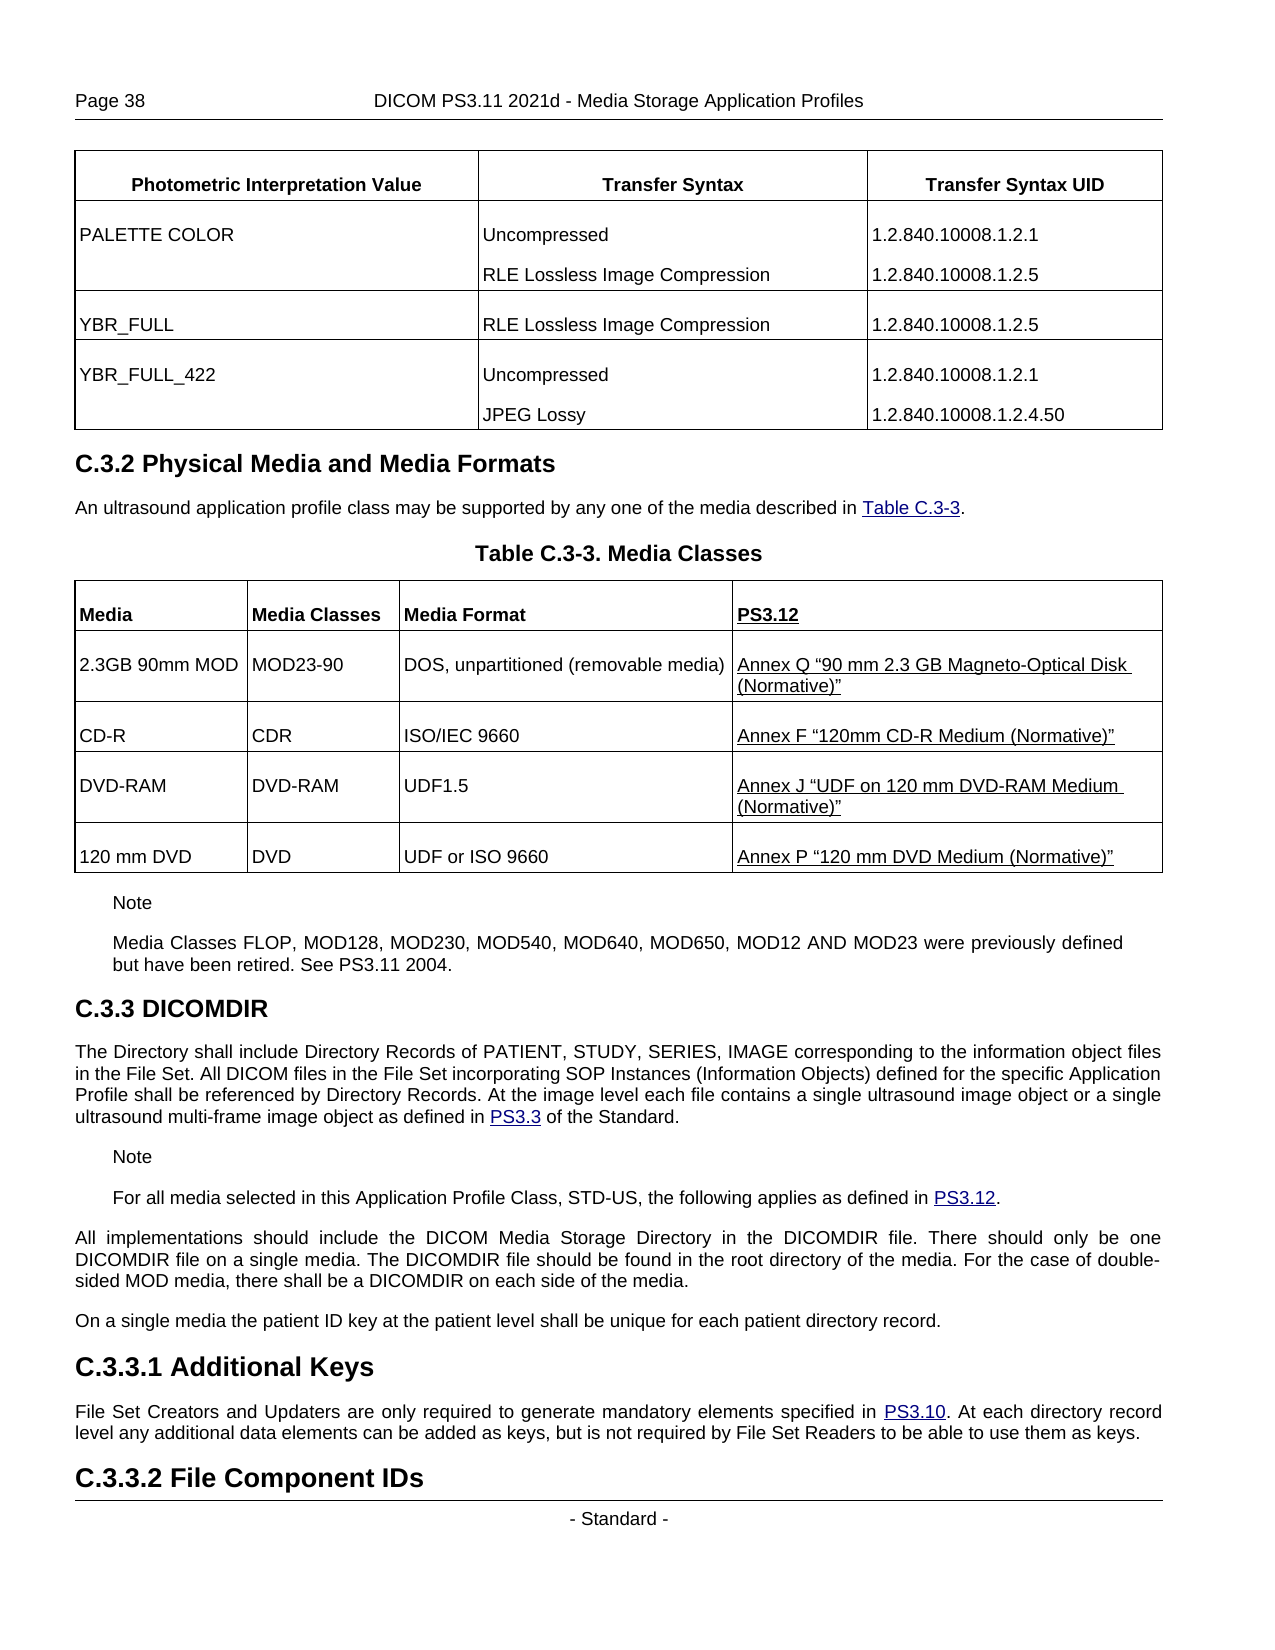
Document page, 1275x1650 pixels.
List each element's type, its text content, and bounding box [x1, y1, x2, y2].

text C.3.3.2 File Component IDs [75, 1462, 1162, 1494]
text Table C.3-3. Media Classes [75, 541, 1162, 567]
table_cell PALETTE COLOR [76, 201, 478, 290]
table_cell 1.2.840.10008.1.2.5 [868, 291, 1162, 339]
table_cell YBR_FULL_422 [76, 340, 478, 429]
table_header Photometric Interpretation Value [76, 151, 478, 200]
text On a single media the patient ID key at the patient level shall be unique for each patient directory record. [75, 1310, 1162, 1332]
table_cell Annex P “120 mm DVD Medium (Normative)” [733, 823, 1162, 872]
text Note [112, 1146, 1125, 1168]
table_cell 2.3GB 90mm MOD [76, 631, 247, 701]
text An ultrasound application profile class may be supported by any one of the media described in Table C.3-3. [75, 497, 1162, 518]
table_cell ISO/IEC 9660 [400, 702, 732, 751]
table_cell CDR [248, 702, 399, 751]
table_cell Annex Q “90 mm 2.3 GB Magneto-Optical Disk (Normative)” [733, 631, 1162, 701]
table_header Media Classes [248, 581, 399, 630]
text All implementations should include the DICOM Media Storage Directory in the DICOMDIR file. There should only be one DICOMDIR file on a single media. The DICOMDIR file should be found in the root directory of the media. For the case of double-sided MOD media, there shall be a DICOMDIR on each side of the media. [75, 1227, 1162, 1291]
text C.3.3 DICOMDIR [75, 994, 1162, 1022]
table_cell MOD23-90 [248, 631, 399, 701]
table_header PS3.12 [733, 581, 1162, 630]
text C.3.3.1 Additional Keys [75, 1351, 1162, 1382]
table_cell CD-R [76, 702, 247, 751]
table_header Transfer Syntax UID [868, 151, 1162, 200]
table_cell DVD [248, 823, 399, 872]
text The Directory shall include Directory Records of PATIENT, STUDY, SERIES, IMAGE corresponding to the information object files in the File Set. All DICOM files in the File Set incorporating SOP Instances (Information Objects) defined for the specific Application Profile shall be referenced by Directory Records. At the image level each file contains a single ultrasound image object or a single ultrasound multi-frame image object as defined in PS3.3 of the Standard. [75, 1041, 1162, 1127]
table_header Transfer Syntax [479, 151, 867, 200]
table_cell RLE Lossless Image Compression [479, 291, 867, 339]
table_cell Annex J “UDF on 120 mm DVD-RAM Medium (Normative)” [733, 752, 1162, 822]
text Note [112, 891, 1125, 913]
table_cell DVD-RAM [248, 752, 399, 822]
text Media Classes FLOP, MOD128, MOD230, MOD540, MOD640, MOD650, MOD12 AND MOD23 were previously defined but have been retired. See PS3.11 2004. [112, 932, 1125, 975]
table_header Media [76, 581, 247, 630]
table_cell 1.2.840.10008.1.2.1 1.2.840.10008.1.2.5 [868, 201, 1162, 290]
text File Set Creators and Updaters are only required to generate mandatory elements specified in PS3.10. At each directory record level any additional data elements can be added as keys, but is not required by File Set Readers to be able to use them as keys. [75, 1401, 1162, 1444]
table_cell UDF1.5 [400, 752, 732, 822]
table_cell YBR_FULL [76, 291, 478, 339]
table_cell DOS, unpartitioned (removable media) [400, 631, 732, 701]
table_header Media Format [400, 581, 732, 630]
table_cell UDF or ISO 9660 [400, 823, 732, 872]
table_cell 1.2.840.10008.1.2.1 1.2.840.10008.1.2.4.50 [868, 340, 1162, 429]
table_cell Annex F “120mm CD-R Medium (Normative)” [733, 702, 1162, 751]
text C.3.2 Physical Media and Media Formats [75, 449, 1162, 478]
table_cell 120 mm DVD [76, 823, 247, 872]
table_cell Uncompressed RLE Lossless Image Compression [479, 201, 867, 290]
text For all media selected in this Application Profile Class, STD-US, the following applies as defined in PS3.12. [112, 1186, 1125, 1208]
table_cell Uncompressed JPEG Lossy [479, 340, 867, 429]
table_cell DVD-RAM [76, 752, 247, 822]
